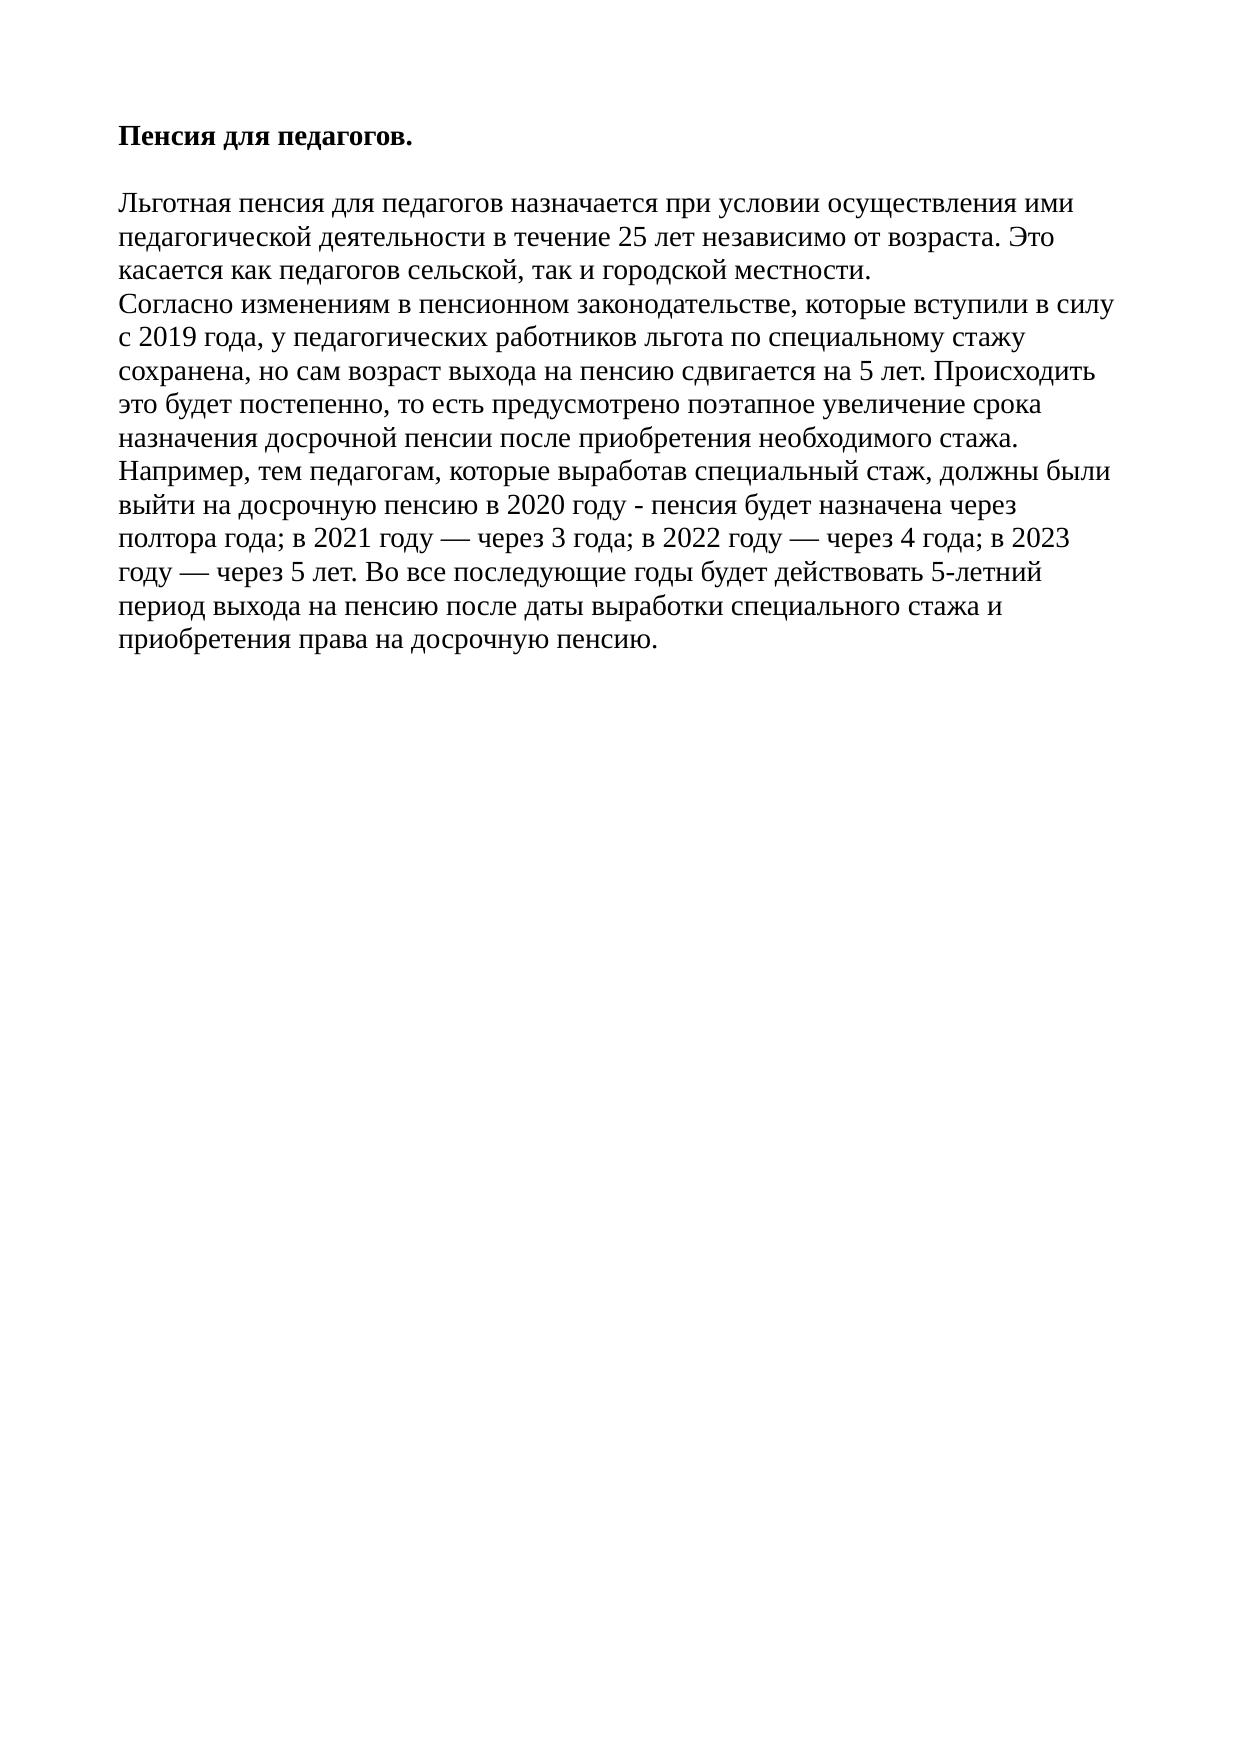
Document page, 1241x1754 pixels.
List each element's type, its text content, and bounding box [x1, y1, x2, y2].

text Пенсия для педагогов. Льготная пенсия для педагогов назначается при условии осуществления ими педагогической деятельности в течение 25 лет независимо от возраста. Это касается как педагогов сельской, так и городской местности. Согласно изменениям в пенсионном законодательстве, которые вступили в силу с 2019 года, у педагогических работников льгота по специальному стажу сохранена, но сам возраст выхода на пенсию сдвигается на 5 лет. Происходить это будет постепенно, то есть предусмотрено поэтапное увеличение срока назначения досрочной пенсии после приобретения необходимого стажа. Например, тем педагогам, которые выработав специальный стаж, должны были выйти на досрочную пенсию в 2020 году - пенсия будет назначена через полтора года; в 2021 году — через 3 года; в 2022 году — через 4 года; в 2023 году — через 5 лет. Во все последующие годы будет действовать 5-летний период выхода на пенсию после даты выработки специального стажа и приобретения права на досрочную пенсию. [118, 118, 1122, 655]
